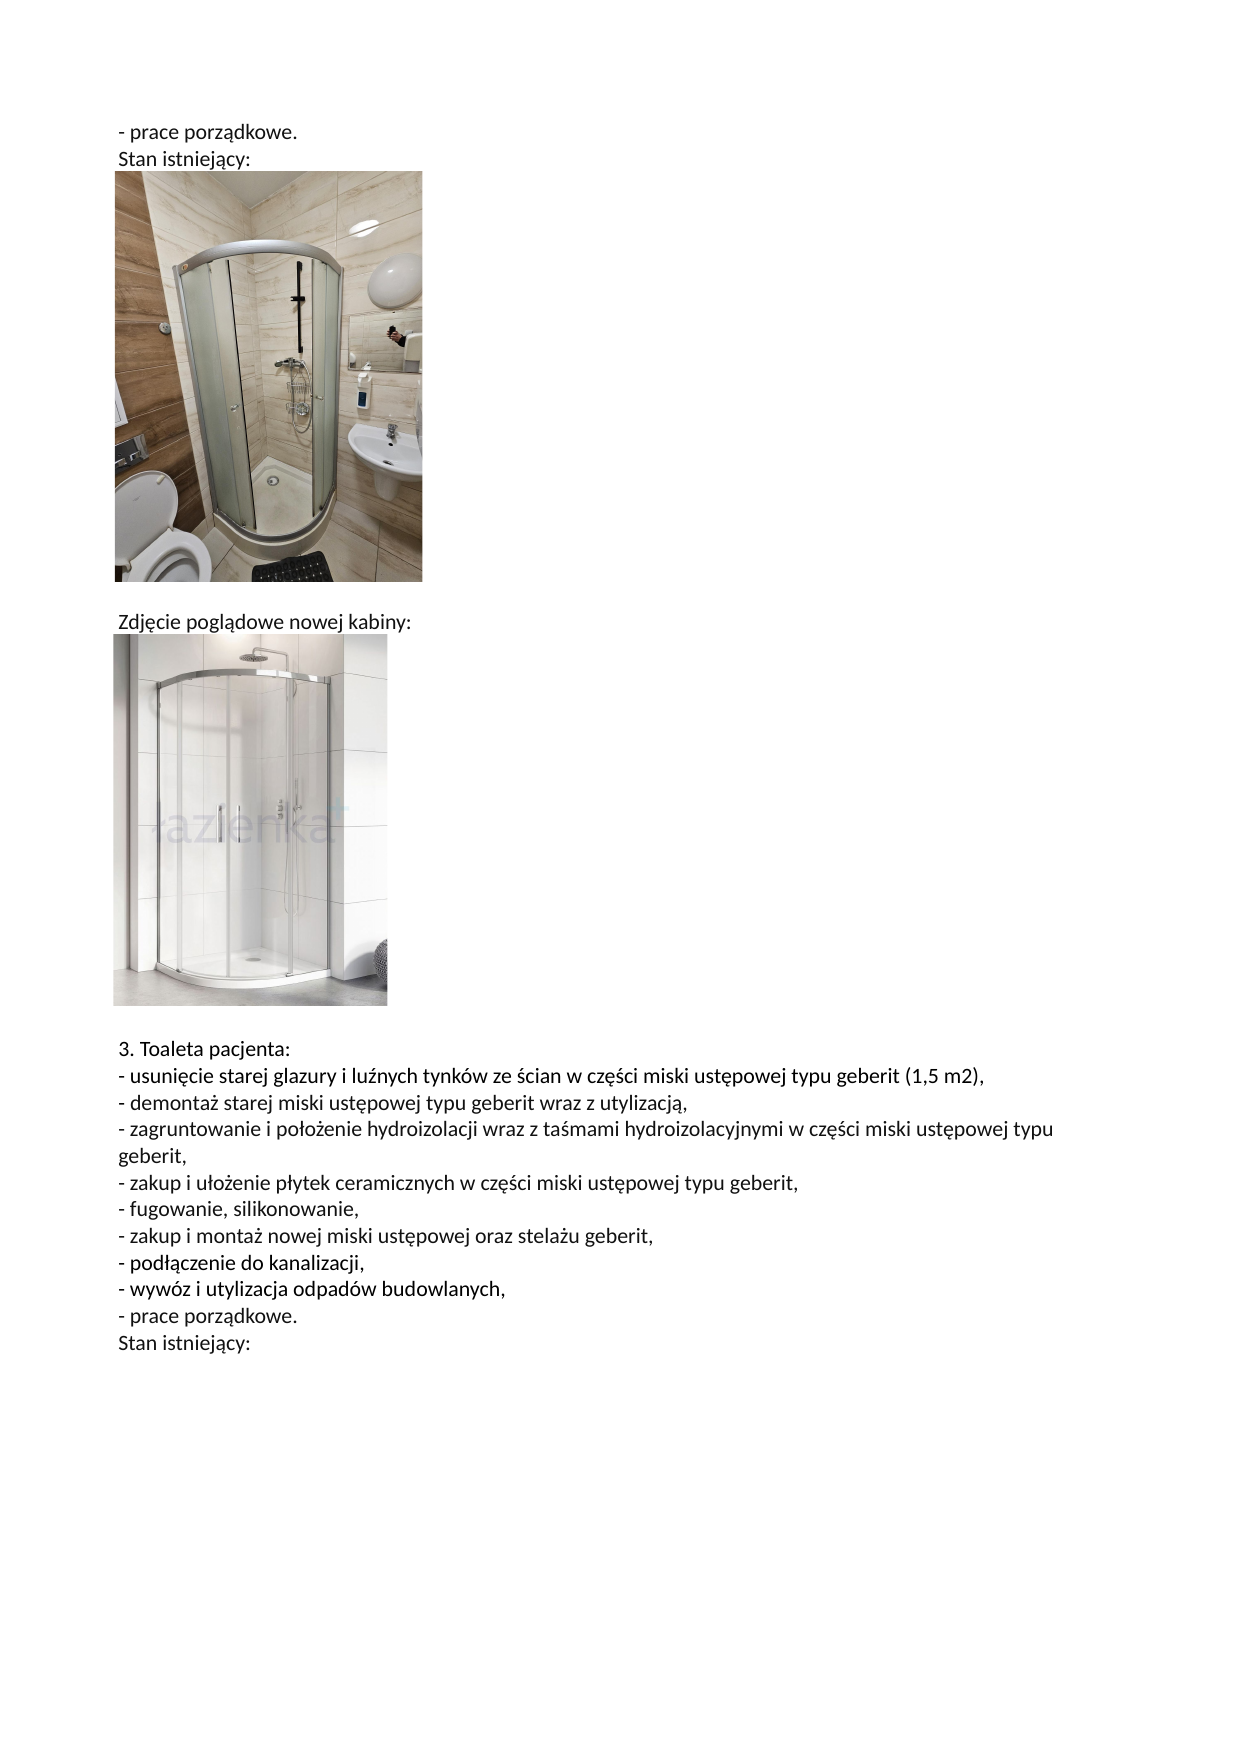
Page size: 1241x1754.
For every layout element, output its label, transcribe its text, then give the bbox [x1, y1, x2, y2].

text - fugowanie, silikonowanie, [118, 1196, 1122, 1222]
text - prace porządkowe. [118, 118, 1122, 145]
text - zagruntowanie i położenie hydroizolacji wraz z taśmami hydroizolacyjnymi w części miski ustępowej typu geberit, [118, 1116, 1122, 1169]
text Stan istniejący: [118, 1329, 1122, 1356]
text - wywóz i utylizacja odpadów budowlanych, [118, 1276, 1122, 1302]
text - demontaż starej miski ustępowej typu geberit wraz z utylizacją, [118, 1089, 1122, 1116]
text Stan istniejący: [118, 145, 1122, 171]
text Zdjęcie poglądowe nowej kabiny: [118, 608, 1122, 635]
text - usunięcie starej glazury i luźnych tynków ze ścian w części miski ustępowej typu geberit (1,5 m2), [118, 1062, 1122, 1089]
text - prace porządkowe. [118, 1302, 1122, 1329]
text 3. Toaleta pacjenta: [118, 1036, 1122, 1062]
picture [114, 171, 423, 582]
text - podłączenie do kanalizacji, [118, 1249, 1122, 1276]
picture [113, 634, 388, 1006]
text - zakup i ułożenie płytek ceramicznych w części miski ustępowej typu geberit, [118, 1169, 1122, 1196]
text - zakup i montaż nowej miski ustępowej oraz stelażu geberit, [118, 1222, 1122, 1249]
